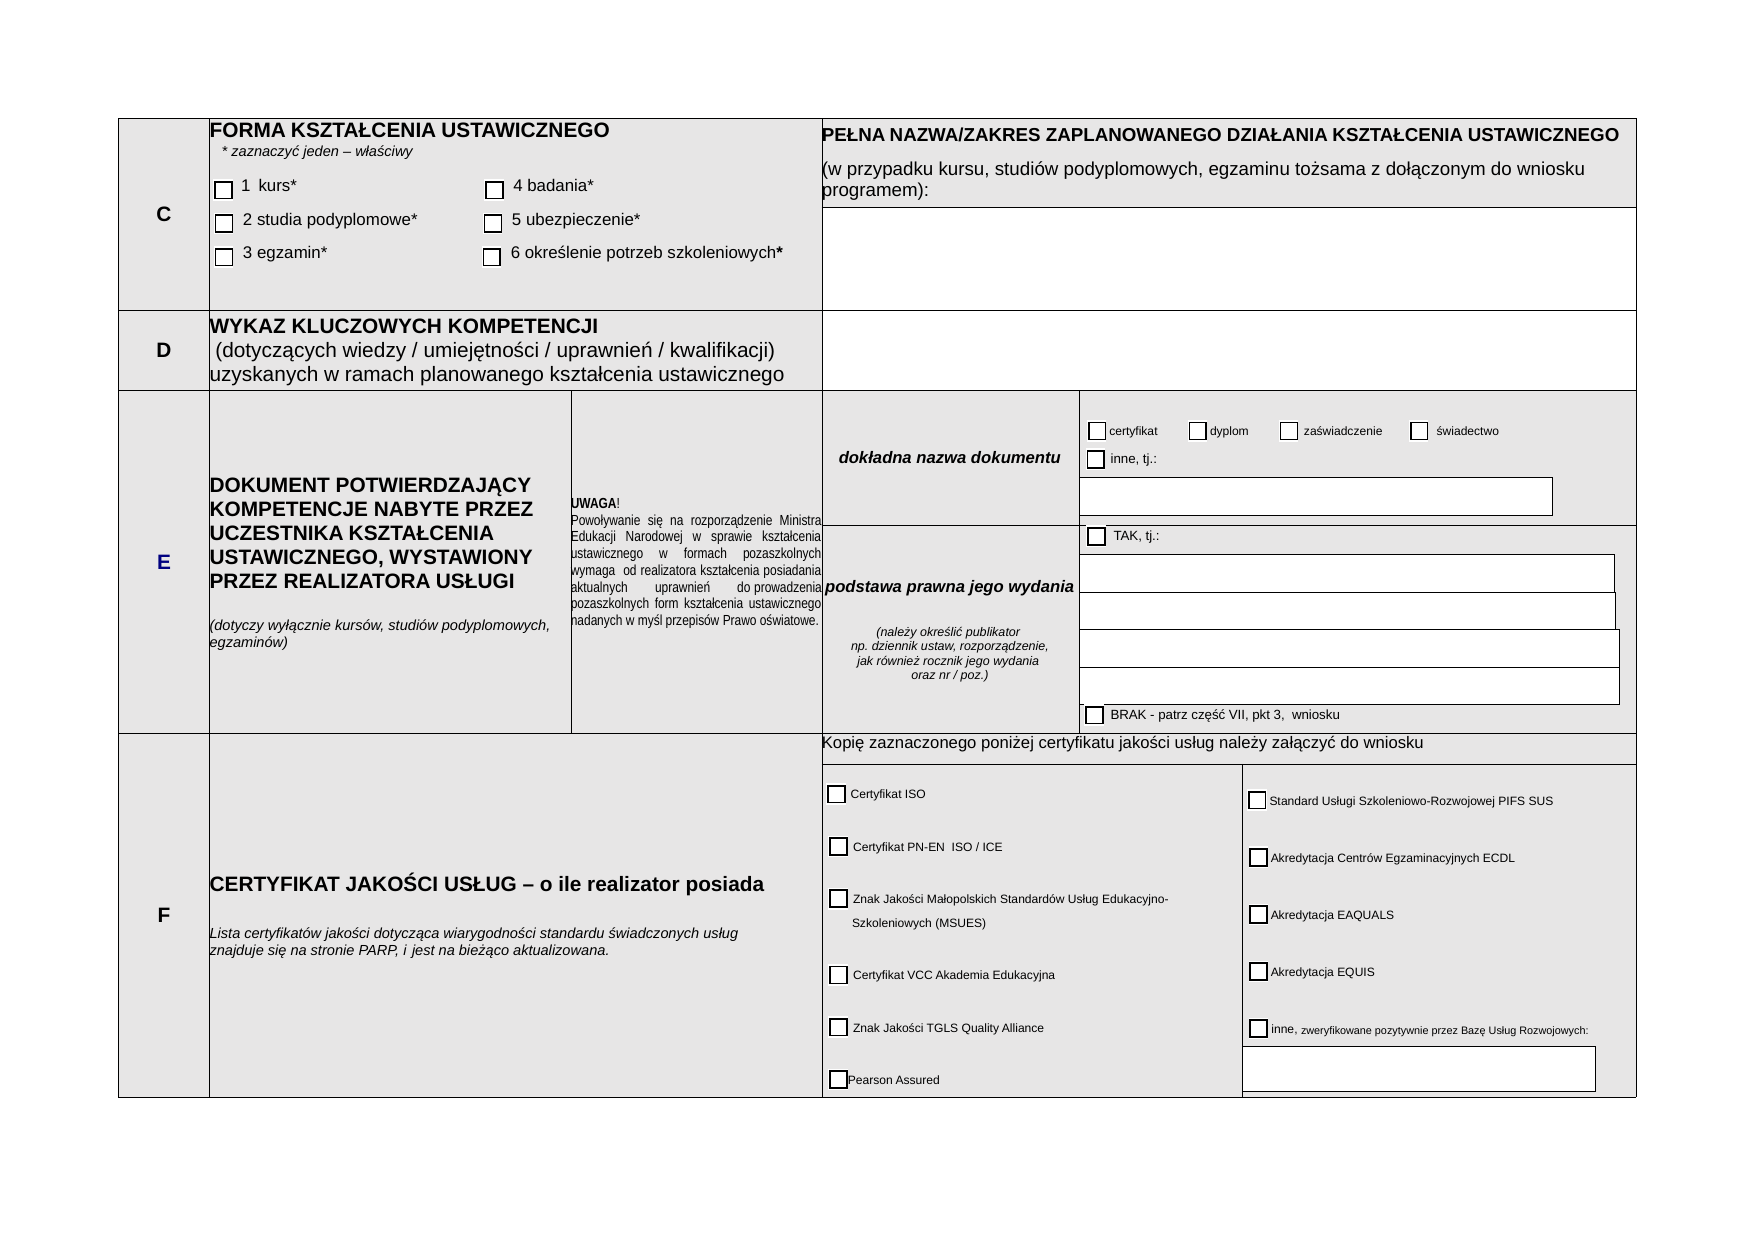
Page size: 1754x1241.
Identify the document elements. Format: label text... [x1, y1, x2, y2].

table_cell C [119, 226, 209, 310]
table_cell PEŁNA NAZWA/ZAKRES ZAPLANOWANEGO DZIAŁANIA KSZTAŁCENIA USTAWICZNEGO (w przypadku kursu, studiów podyplomowych, egzaminu tożsama z dołączonym do wniosku programem): [823, 119, 1636, 124]
table_cell CERTYFIKAT JAKOŚCI USŁUG – o ile realizator posiada Lista certyfikatów jakości dotycząca wiarygodności standardu świadczonych usług znajduje się na stronie PARP, i jest na bieżąco aktualizowana. [210, 958, 822, 1097]
table_cell D [119, 311, 209, 338]
table_cell F [119, 734, 209, 903]
table_cell UWAGA! Powoływanie się na rozporządzenie Ministra Edukacji Narodowej w sprawie kształcenia ustawicznego w formach pozaszkolnych wymaga od realizatora kształcenia posiadania aktualnych uprawnień do prowadzenia pozaszkolnych form kształcenia ustawicznego nadanych w myśl przepisów Prawo oświatowe. [572, 391, 822, 495]
table_cell CERTYFIKAT JAKOŚCI USŁUG – o ile realizator posiada Lista certyfikatów jakości dotycząca wiarygodności standardu świadczonych usług znajduje się na stronie PARP, i jest na bieżąco aktualizowana. [210, 734, 822, 872]
table_cell C [119, 119, 209, 202]
table_cell DOKUMENT POTWIERDZAJĄCY KOMPETENCJE NABYTE PRZEZ UCZESTNIKA KSZTAŁCENIA USTAWICZNEGO, WYSTAWIONY PRZEZ REALIZATORA USŁUGI (dotyczy wyłącznie kursów, studiów podyplomowych, egzaminów) [210, 391, 571, 473]
table_cell D [119, 362, 209, 390]
table_cell E [119, 574, 209, 733]
table_cell WYKAZ KLUCZOWYCH KOMPETENCJI (dotyczących wiedzy / umiejętności / uprawnień / kwalifikacji) uzyskanych w ramach planowanego kształcenia ustawicznego [210, 311, 822, 390]
table_cell E [119, 391, 209, 550]
table_cell Kopię zaznaczonego poniżej certyfikatu jakości usług należy załączyć do wniosku [823, 752, 1636, 764]
table_cell dokładna nazwa dokumentu [823, 467, 1079, 525]
table_cell [823, 208, 1636, 310]
table_cell [823, 311, 1636, 390]
table_cell dokładna nazwa dokumentu [823, 391, 1079, 448]
table_cell UWAGA! Powoływanie się na rozporządzenie Ministra Edukacji Narodowej w sprawie kształcenia ustawicznego w formach pozaszkolnych wymaga od realizatora kształcenia posiadania aktualnych uprawnień do prowadzenia pozaszkolnych form kształcenia ustawicznego nadanych w myśl przepisów Prawo oświatowe. [572, 629, 822, 733]
table_cell podstawa prawna jego wydania (należy określić publikator np. dziennik ustaw, rozporządzenie, jak również rocznik jego wydania oraz nr / poz.) [823, 682, 1079, 733]
table_cell DOKUMENT POTWIERDZAJĄCY KOMPETENCJE NABYTE PRZEZ UCZESTNIKA KSZTAŁCENIA USTAWICZNEGO, WYSTAWIONY PRZEZ REALIZATORA USŁUGI (dotyczy wyłącznie kursów, studiów podyplomowych, egzaminów) [210, 650, 571, 733]
table_cell certyfikat dyplom zaświadczenie świadectwo inne, tj.: [1080, 391, 1636, 525]
table_cell podstawa prawna jego wydania (należy określić publikator np. dziennik ustaw, rozporządzenie, jak również rocznik jego wydania oraz nr / poz.) [823, 526, 1079, 577]
table_cell PEŁNA NAZWA/ZAKRES ZAPLANOWANEGO DZIAŁANIA KSZTAŁCENIA USTAWICZNEGO (w przypadku kursu, studiów podyplomowych, egzaminu tożsama z dołączonym do wniosku programem): [823, 201, 1636, 207]
table_cell F [119, 927, 209, 1097]
